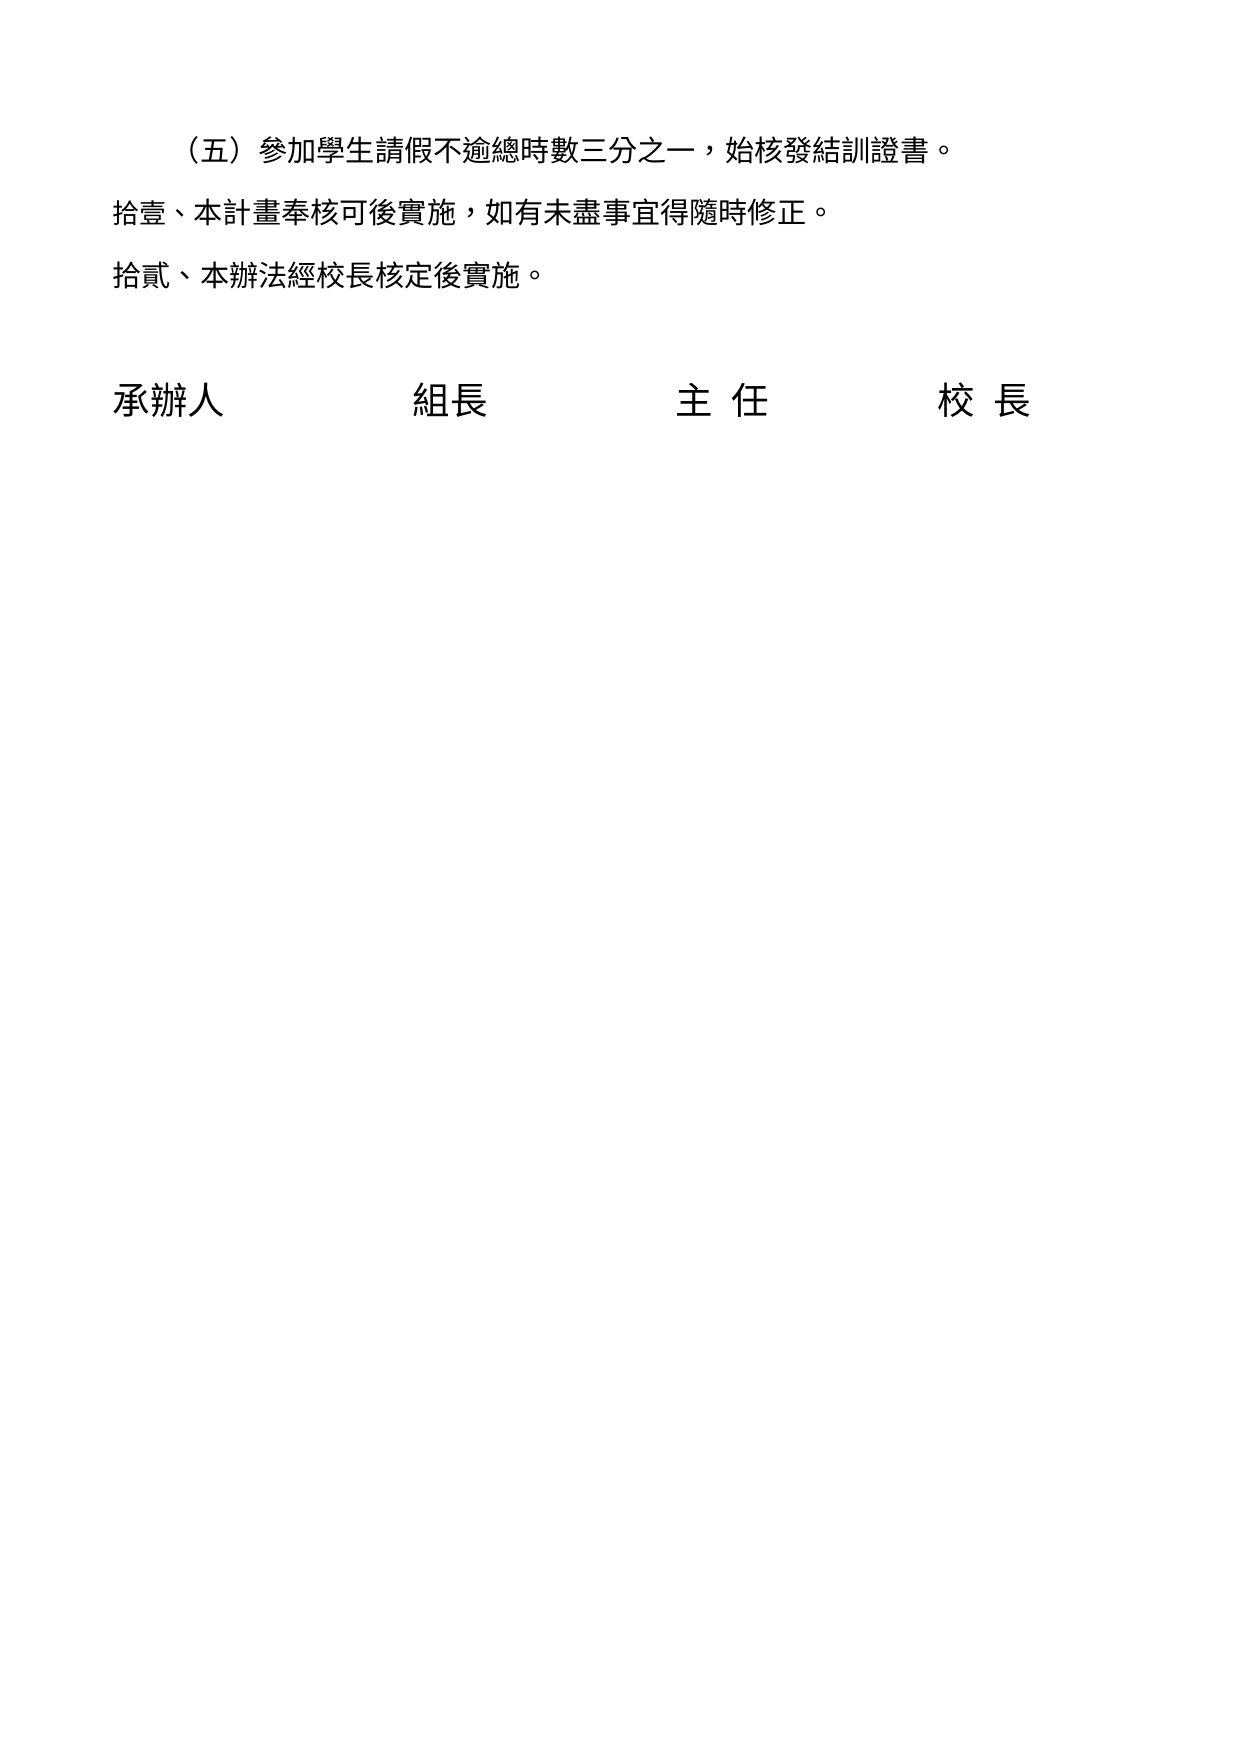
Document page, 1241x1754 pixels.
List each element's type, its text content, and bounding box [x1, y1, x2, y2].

text 拾貳、本辦法經校長核定後實施。 [112, 232, 1128, 294]
text （五）參加學生請假不逾總時數三分之一，始核發結訓證書。 [112, 107, 1128, 169]
text 承辦人 組長 主 任 校 長 [112, 357, 1128, 419]
text 拾壹、本計畫奉核可後實施，如有未盡事宜得隨時修正。 [112, 169, 1128, 232]
